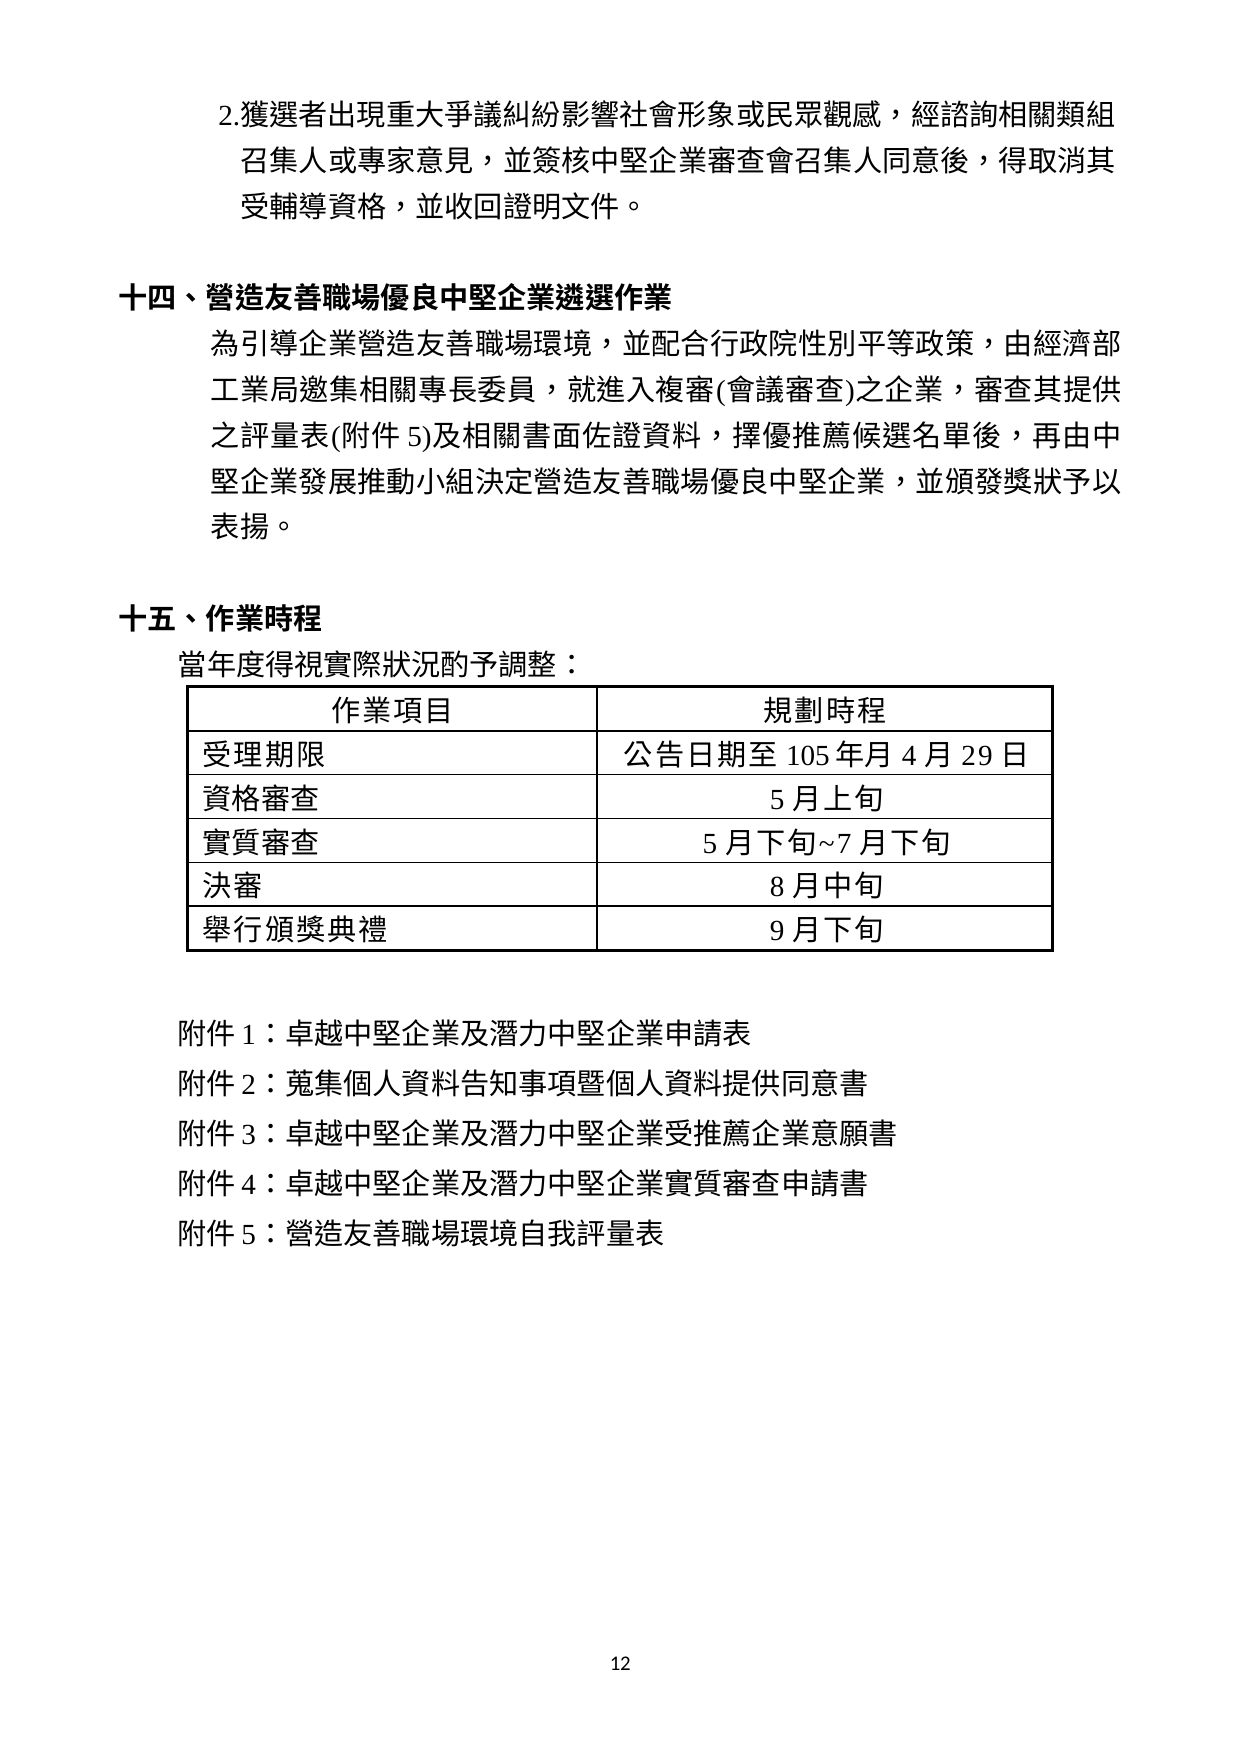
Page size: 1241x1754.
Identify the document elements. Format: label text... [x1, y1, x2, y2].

text 十四、營造友善職場優良中堅企業遴選作業 [118, 272, 1122, 318]
text 十五、作業時程 [118, 593, 1122, 639]
table_header 規劃時程 [598, 688, 1051, 730]
text 附件3：卓越中堅企業及潛力中堅企業受推薦企業意願書 [177, 1115, 1122, 1152]
text 附件2：蒐集個人資料告知事項暨個人資料提供同意書 [177, 1065, 1122, 1102]
table_cell 公告日期至105年月4月29日 [598, 732, 1051, 774]
text 當年度得視實際狀況酌予調整： [177, 639, 1122, 684]
text 附件4：卓越中堅企業及潛力中堅企業實質審查申請書 [177, 1165, 1122, 1202]
table_cell 5月上旬 [598, 775, 1051, 818]
table_cell 受理期限 [189, 732, 596, 774]
text 2.獲選者出現重大爭議糾紛影響社會形象或民眾觀感，經諮詢相關類組召集人或專家意見，並簽核中堅企業審查會召集人同意後，得取消其受輔導資格，並收回證明文件。 [218, 89, 1122, 226]
table_cell 資格審查 [189, 775, 596, 818]
text 附件5：營造友善職場環境自我評量表 [177, 1215, 1122, 1252]
text 為引導企業營造友善職場環境，並配合行政院性別平等政策，由經濟部工業局邀集相關專長委員，就進入複審(會議審查)之企業，審查其提供之評量表(附件5)及相關書面佐證資料，擇優推薦候選名單後，再由中堅企業發展推動小組決定營造友善職場優良中堅企業，並頒發獎狀予以表揚。 [211, 318, 1122, 547]
text 附件1：卓越中堅企業及潛力中堅企業申請表 [177, 1015, 1122, 1052]
table_cell 實質審查 [189, 819, 596, 861]
table_cell 舉行頒獎典禮 [189, 907, 596, 949]
table_cell 9月下旬 [598, 907, 1051, 949]
table_cell 5月下旬~7月下旬 [598, 819, 1051, 861]
table_cell 決審 [189, 863, 596, 905]
table_cell 8月中旬 [598, 863, 1051, 905]
table_header 作業項目 [189, 688, 596, 730]
